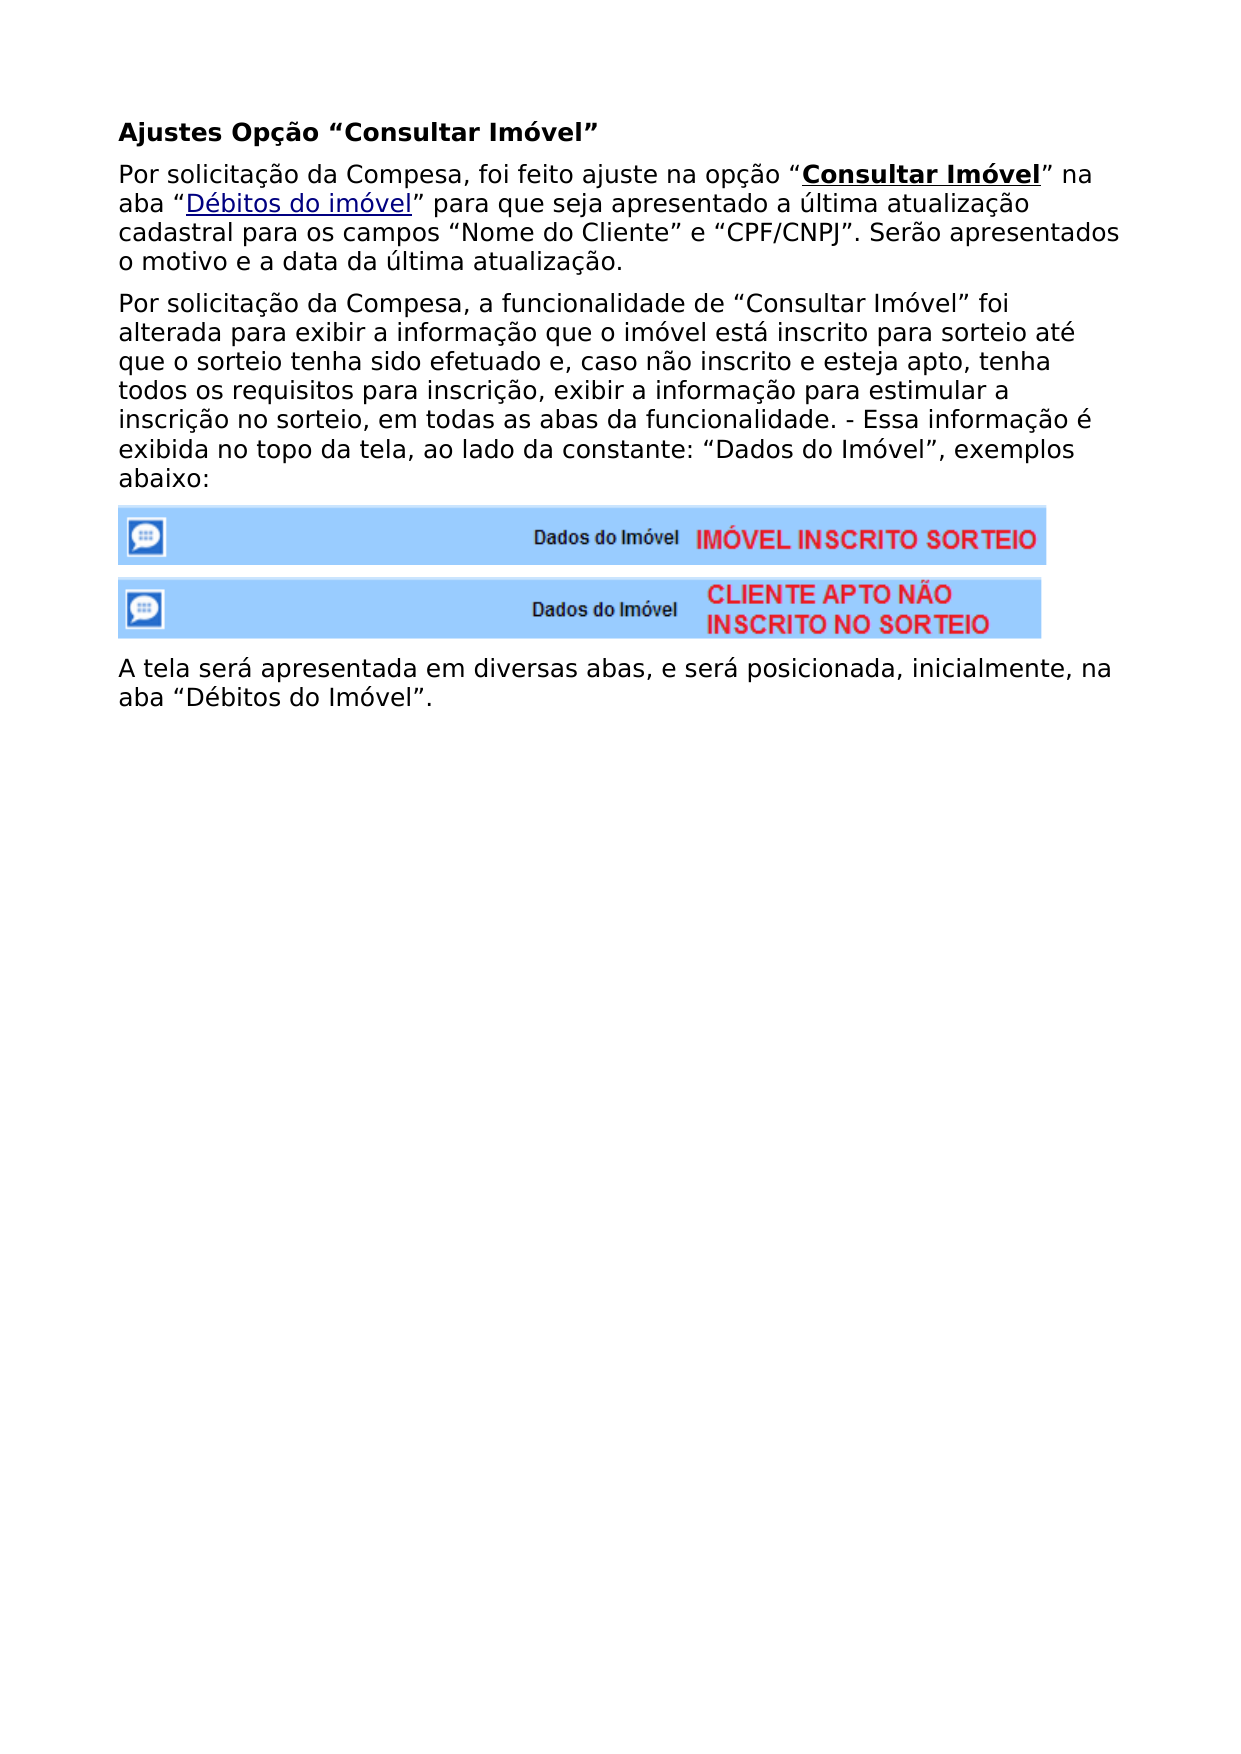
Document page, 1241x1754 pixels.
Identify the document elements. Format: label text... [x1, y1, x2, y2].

picture [118, 505, 1047, 565]
text Por solicitação da Compesa, foi feito ajuste na opção “Consultar Imóvel” na aba “Débitos do imóvel” para que seja apresentado a última atualização cadastral para os campos “Nome do Cliente” e “CPF/CNPJ”. Serão apresentados o motivo e a data da última atualização. [118, 160, 1122, 276]
text Ajustes Opção “Consultar Imóvel” [118, 118, 1122, 147]
text Por solicitação da Compesa, a funcionalidade de “Consultar Imóvel” foi alterada para exibir a informação que o imóvel está inscrito para sorteio até que o sorteio tenha sido efetuado e, caso não inscrito e esteja apto, tenha todos os requisitos para inscrição, exibir a informação para estimular a inscrição no sorteio, em todas as abas da funcionalidade. - Essa informação é exibida no topo da tela, ao lado da constante: “Dados do Imóvel”, exemplos abaixo: [118, 289, 1122, 493]
text A tela será apresentada em diversas abas, e será posicionada, inicialmente, na aba “Débitos do Imóvel”. [118, 654, 1122, 712]
picture [118, 577, 1042, 642]
